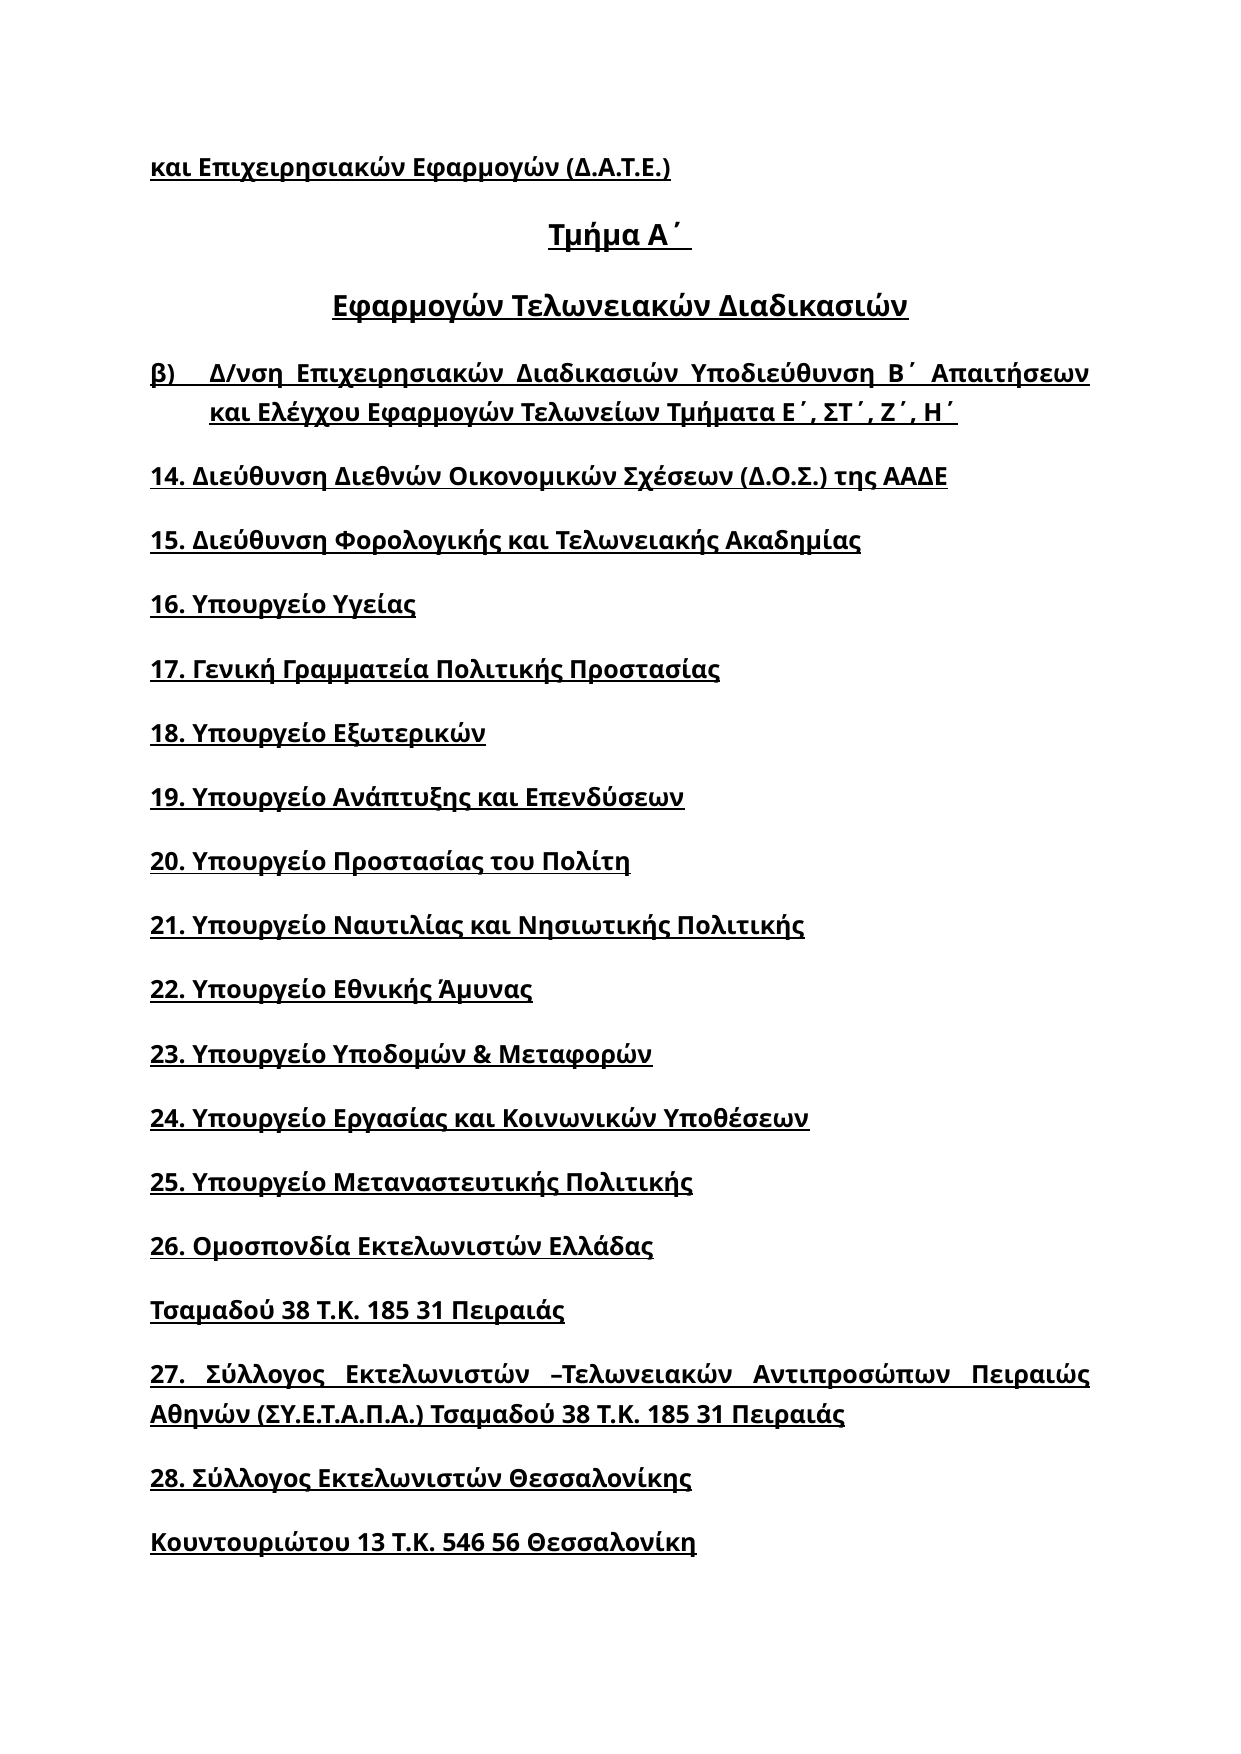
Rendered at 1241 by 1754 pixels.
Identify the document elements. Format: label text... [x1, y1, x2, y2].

text 14. Διεύθυνση Διεθνών Οικονομικών Σχέσεων (Δ.Ο.Σ.) της ΑΑΔΕ [150, 459, 1090, 493]
text 25. Υπουργείο Μεταναστευτικής Πολιτικής [150, 1164, 1090, 1199]
subtitle Τμήμα Α΄ [150, 214, 1090, 254]
text 18. Υπουργείο Εξωτερικών [150, 715, 1090, 749]
text Αθηνών (ΣΥ.Ε.Τ.Α.Π.Α.) Τσαμαδού 38 Τ.Κ. 185 31 Πειραιάς [150, 1388, 1090, 1430]
text 23. Υπουργείο Υποδομών & Μεταφορών [150, 1036, 1090, 1070]
text 24. Υπουργείο Εργασίας και Κοινωνικών Υποθέσεων [150, 1100, 1090, 1134]
text 17. Γενική Γραμματεία Πολιτικής Προστασίας [150, 651, 1090, 685]
text Τσαμαδού 38 Τ.Κ. 185 31 Πειραιάς [150, 1293, 1090, 1327]
text 19. Υπουργείο Ανάπτυξης και Επενδύσεων [150, 779, 1090, 814]
list και Ελέγχου Εφαρμογών Τελωνείων Τμήματα Ε΄, ΣΤ΄, Ζ΄, Η΄ [150, 386, 1090, 429]
subtitle Εφαρμογών Τελωνειακών Διαδικασιών [150, 285, 1090, 324]
text 28. Σύλλογος Εκτελωνιστών Θεσσαλονίκης [150, 1460, 1090, 1494]
text 15. Διεύθυνση Φορολογικής και Τελωνειακής Ακαδημίας [150, 523, 1090, 557]
text 16. Υπουργείο Υγείας [150, 587, 1090, 621]
list β) Δ/νση Επιχειρησιακών Διαδικασιών Υποδιεύθυνση Β΄ Απαιτήσεων [150, 355, 1090, 384]
text 26. Ομοσπονδία Εκτελωνιστών Ελλάδας [150, 1229, 1090, 1263]
text 20. Υπουργείο Προστασίας του Πολίτη [150, 844, 1090, 878]
text 22. Υπουργείο Εθνικής Άμυνας [150, 972, 1090, 1006]
text 27. Σύλλογος Εκτελωνιστών –Τελωνειακών Αντιπροσώπων Πειραιώς [150, 1357, 1090, 1386]
text και Επιχειρησιακών Εφαρμογών (Δ.Α.Τ.Ε.) [150, 150, 1090, 184]
text 21. Υπουργείο Ναυτιλίας και Νησιωτικής Πολιτικής [150, 908, 1090, 942]
text Κουντουριώτου 13 Τ.Κ. 546 56 Θεσσαλονίκη [150, 1524, 1090, 1559]
